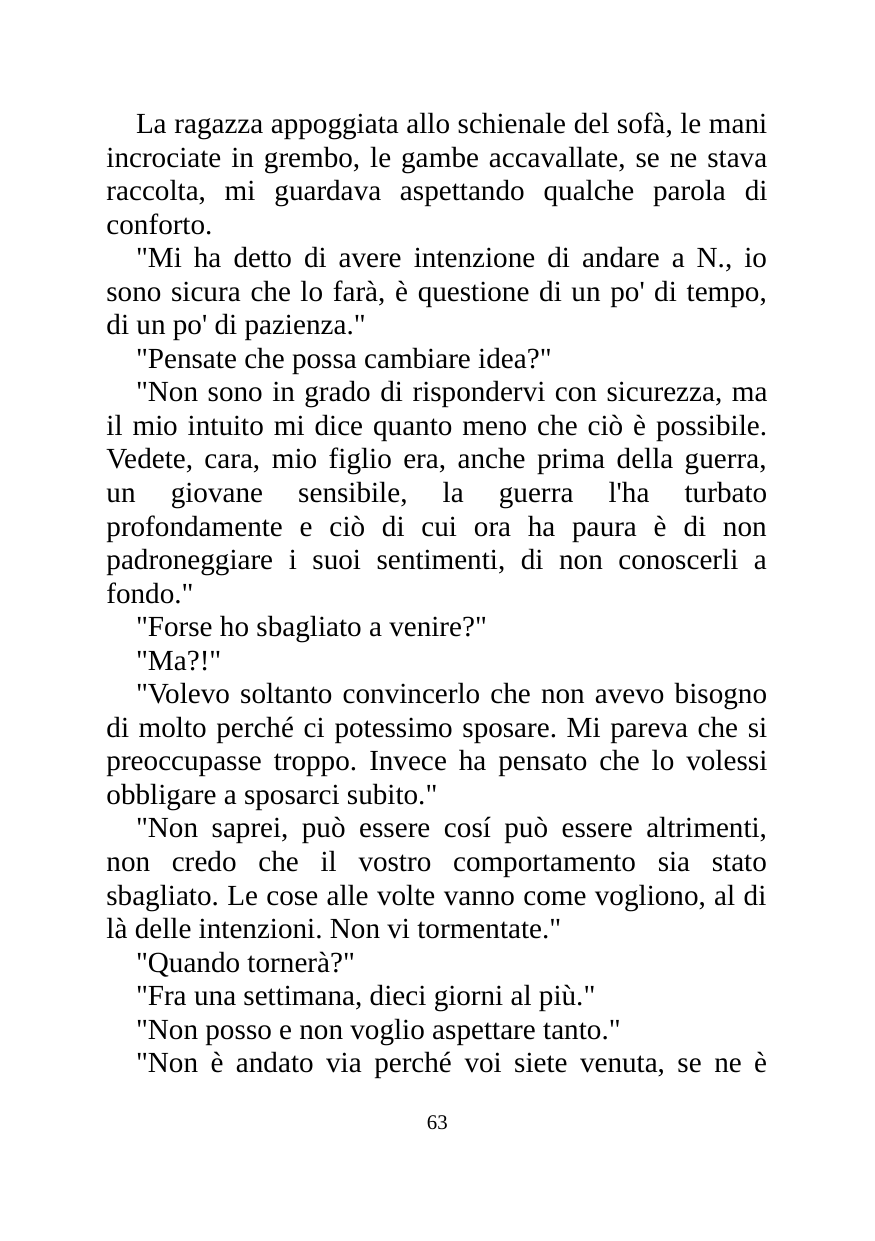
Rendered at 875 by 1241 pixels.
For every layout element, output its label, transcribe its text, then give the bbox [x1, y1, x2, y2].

text "Volevo soltanto convincerlo che non avevo bisogno di molto perché ci potessimo sposare. Mi pareva che si preoccupasse troppo. Invece ha pensato che lo volessi obbligare a sposarci subito." [106, 676, 768, 811]
text "Non sono in grado di rispondervi con sicurezza, ma il mio intuito mi dice quanto meno che ciò è possibile. Vedete, cara, mio figlio era, anche prima della guerra, un giovane sensibile, la guerra l'ha turbato profondamente e ciò di cui ora ha paura è di non padroneggiare i suoi sentimenti, di non conoscerli a fondo." [106, 374, 768, 609]
text "Non saprei, può essere cosí può essere altrimenti, non credo che il vostro comportamento sia stato sbagliato. Le cose alle volte vanno come vogliono, al di là delle intenzioni. Non vi tormentate." [106, 811, 768, 945]
text "Quando tornerà?" [106, 945, 768, 978]
text "Forse ho sbagliato a venire?" [106, 609, 768, 643]
text "Non posso e non voglio aspettare tanto." [106, 1012, 768, 1045]
text "Non è andato via perché voi siete venuta, se ne è [106, 1045, 768, 1079]
text La ragazza appoggiata allo schienale del sofà, le mani incrociate in grembo, le gambe accavallate, se ne stava raccolta, mi guardava aspettando qualche parola di conforto. [106, 106, 768, 240]
text "Ma?!" [106, 643, 768, 676]
text "Fra una settimana, dieci giorni al più." [106, 978, 768, 1012]
text "Pensate che possa cambiare idea?" [106, 341, 768, 374]
text "Mi ha detto di avere intenzione di andare a N., io sono sicura che lo farà, è questione di un po' di tempo, di un po' di pazienza." [106, 240, 768, 341]
